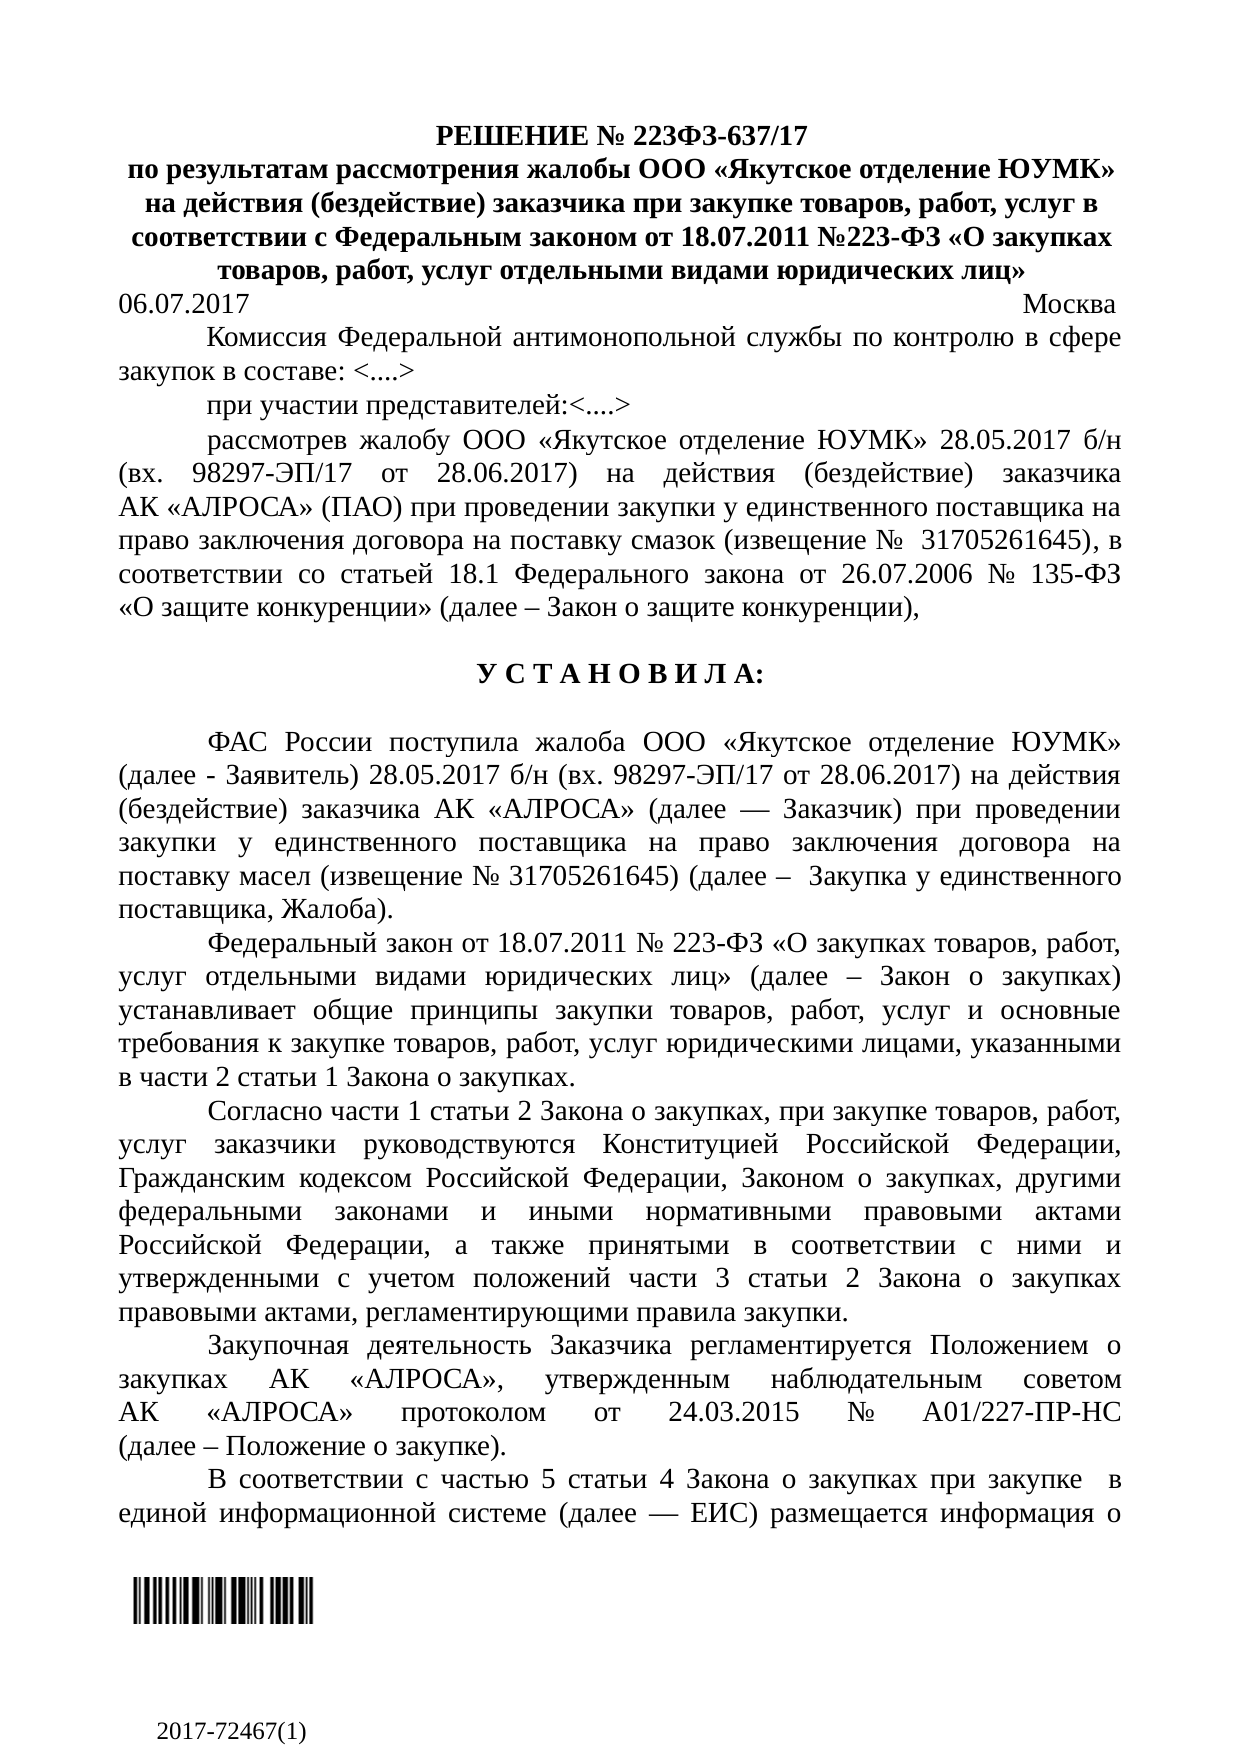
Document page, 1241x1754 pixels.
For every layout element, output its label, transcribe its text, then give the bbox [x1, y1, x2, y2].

text Федеральный закон от 18.07.2011 № 223-ФЗ «О закупках товаров, работ, услуг отдельными видами юридических лиц» (далее – Закон о закупках) устанавливает общие принципы закупки товаров, работ, услуг и основные требования к закупке товаров, работ, услуг юридическими лицами, указанными в части 2 статьи 1 Закона о закупках. [118, 925, 1122, 1093]
text Согласно части 1 статьи 2 Закона о закупках, при закупке товаров, работ, услуг заказчики руководствуются Конституцией Российской Федерации, Гражданским кодексом Российской Федерации, Законом о закупках, другими федеральными законами и иными нормативными правовыми актами Российской Федерации, а также принятыми в соответствии с ними и утвержденными с учетом положений части 3 статьи 2 Закона о закупках правовыми актами, регламентирующими правила закупки. [118, 1093, 1122, 1327]
text В соответствии с частью 5 статьи 4 Закона о закупках при закупке в единой информационной системе (далее — ЕИС) размещается информация о [118, 1462, 1122, 1529]
text рассмотрев жалобу ООО «Якутское отделение ЮУМК» 28.05.2017 б/н (вх. 98297-ЭП/17 от 28.06.2017) на действия (бездействие) заказчика АК «АЛРОСА» (ПАО) при проведении закупки у единственного поставщика на право заключения договора на поставку смазок (извещение № 31705261645), в соответствии со статьей 18.1 Федерального закона от 26.07.2006 № 135-ФЗ «О защите конкуренции» (далее – Закон о защите конкуренции), [118, 422, 1122, 623]
text Комиссия Федеральной антимонопольной службы по контролю в сфере закупок в составе: <....> [118, 319, 1122, 386]
text Закупочная деятельность Заказчика регламентируется Положением о закупках АК «АЛРОСА», утвержденным наблюдательным советом АК «АЛРОСА» протоколом от 24.03.2015 № А01/227-ПР-НС (далее – Положение о закупке). [118, 1327, 1122, 1462]
text У С Т А Н О В И Л А: [118, 657, 1122, 690]
text по результатам рассмотрения жалобы ООО «Якутское отделение ЮУМК» на действия (бездействие) заказчика при закупке товаров, работ, услуг в соответствии с Федеральным законом от 18.07.2011 №223-ФЗ «О закупках товаров, работ, услуг отдельными видами юридических лиц» [127, 152, 1116, 286]
text РЕШЕНИЕ № 223ФЗ-637/17 [127, 118, 1116, 152]
text ФАС России поступила жалоба ООО «Якутское отделение ЮУМК» (далее - Заявитель) 28.05.2017 б/н (вх. 98297-ЭП/17 от 28.06.2017) на действия (бездействие) заказчика АК «АЛРОСА» (далее — Заказчик) при проведении закупки у единственного поставщика на право заключения договора на поставку масел (извещение № 31705261645) (далее – Закупка у единственного поставщика, Жалоба). [118, 724, 1122, 925]
text при участии представителей:<....> [118, 386, 1122, 422]
text 06.07.2017 Москва [118, 286, 1122, 319]
picture [118, 1577, 331, 1624]
